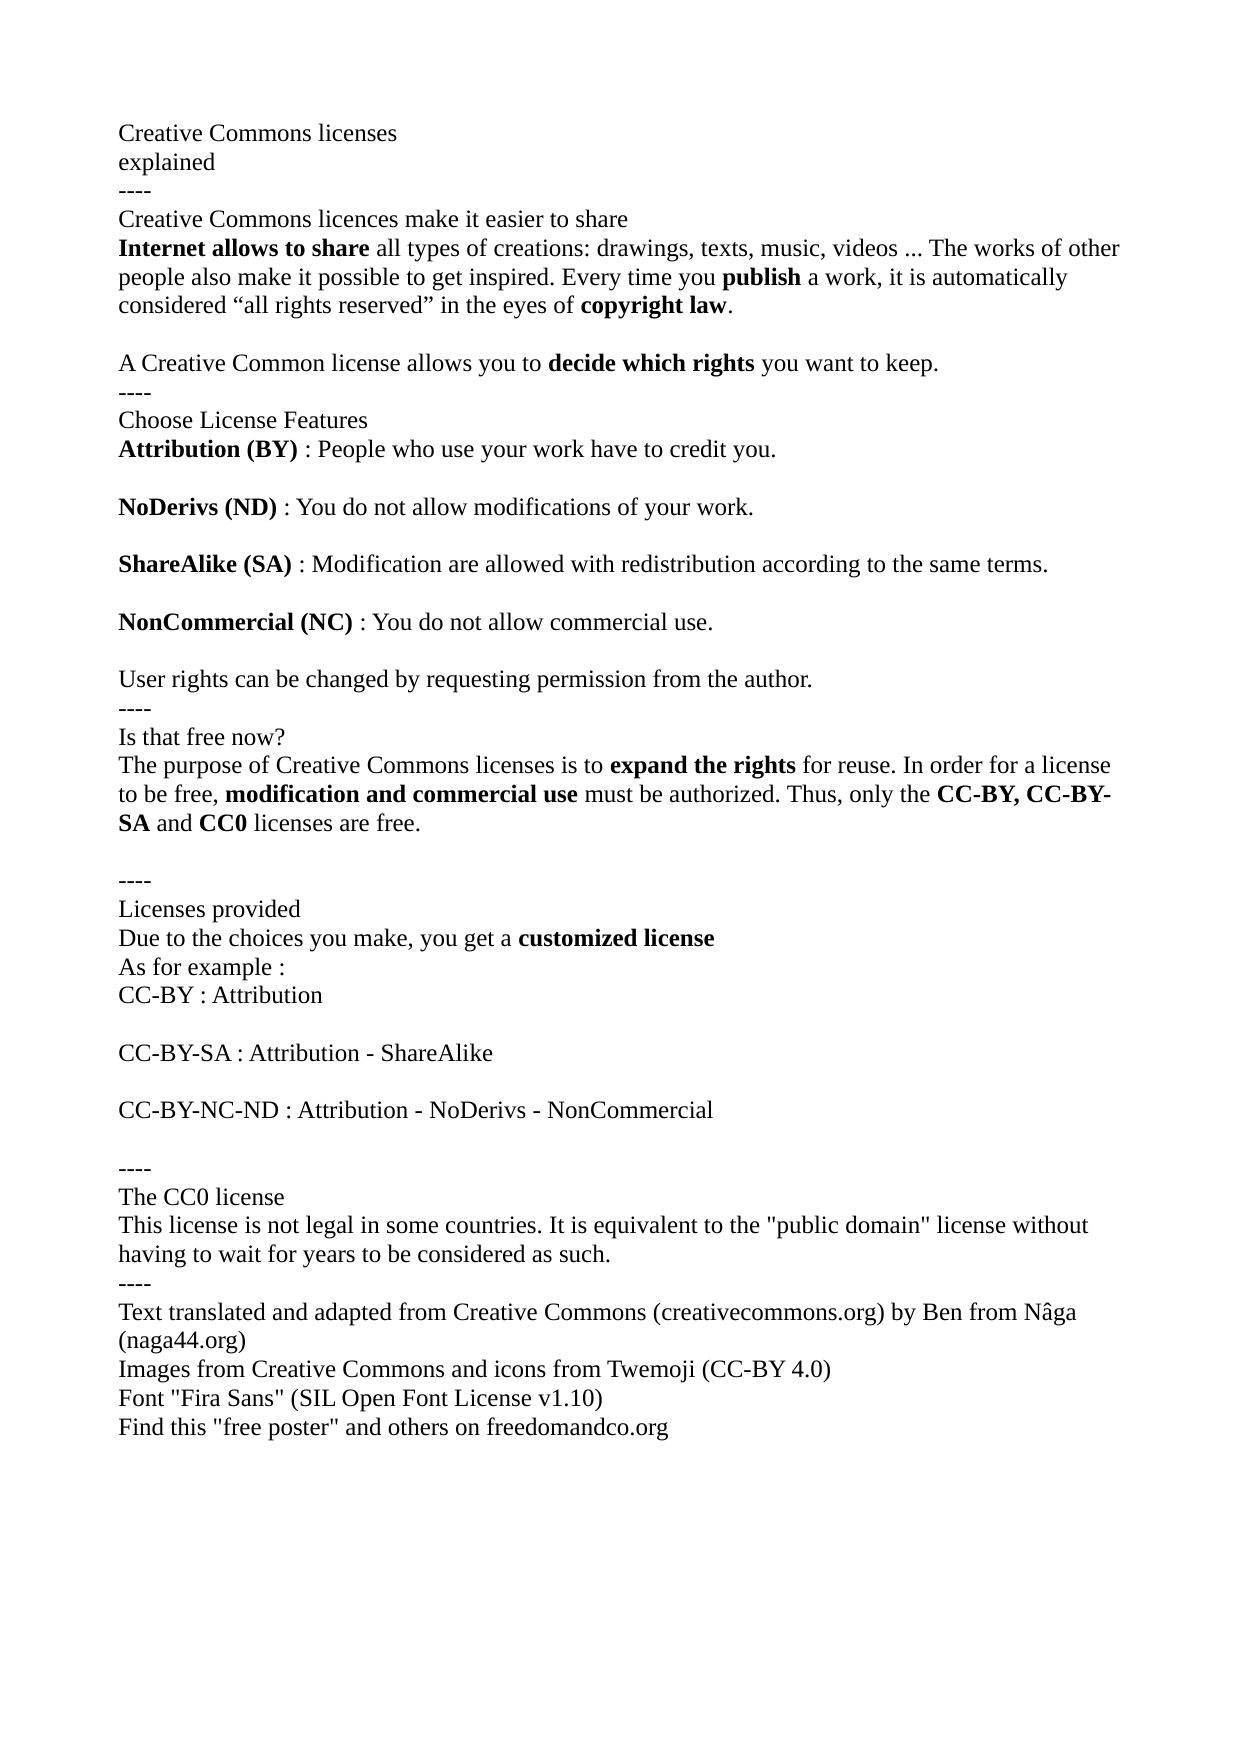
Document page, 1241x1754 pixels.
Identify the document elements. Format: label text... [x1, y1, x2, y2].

text Text translated and adapted from Creative Commons (creativecommons.org) by Ben from Nâga (naga44.org) [118, 1297, 1122, 1354]
text ---- [118, 866, 1122, 894]
text As for example : [118, 952, 1122, 981]
text Find this "free poster" and others on freedomandco.org [118, 1412, 1122, 1441]
text Is that free now? [118, 722, 1122, 751]
text The purpose of Creative Commons licenses is to expand the rights for reuse. In order for a license to be free, modification and commercial use must be authorized. Thus, only the CC-BY, CC-BY-SA and CC0 licenses are free. [118, 751, 1122, 837]
text CC-BY-NC-ND : Attribution - NoDerivs - NonCommercial [118, 1096, 1122, 1124]
text Licenses provided [118, 894, 1122, 923]
text Creative Commons licences make it easier to share [118, 204, 1122, 233]
text NonCommercial (NC) : You do not allow commercial use. [118, 607, 1122, 636]
text Font "Fira Sans" (SIL Open Font License v1.10) [118, 1383, 1122, 1412]
text Attribution (BY) : People who use your work have to credit you. [118, 434, 1122, 463]
text This license is not legal in some countries. It is equivalent to the "public domain" license without having to wait for years to be considered as such. [118, 1211, 1122, 1268]
text Creative Commons licenses [118, 118, 1122, 147]
text User rights can be changed by requesting permission from the author. [118, 664, 1122, 693]
text ---- [118, 176, 1122, 204]
text explained [118, 147, 1122, 176]
text CC-BY-SA : Attribution - ShareAlike [118, 1038, 1122, 1067]
text CC-BY : Attribution [118, 981, 1122, 1009]
text ---- [118, 1268, 1122, 1297]
text Images from Creative Commons and icons from Twemoji (CC-BY 4.0) [118, 1354, 1122, 1383]
text A Creative Common license allows you to decide which rights you want to keep. [118, 348, 1122, 377]
text ---- [118, 377, 1122, 406]
text Choose License Features [118, 406, 1122, 434]
text Due to the choices you make, you get a customized license [118, 923, 1122, 952]
text Internet allows to share all types of creations: drawings, texts, music, videos ... The works of other people also make it possible to get inspired. Every time you publish a work, it is automatically considered “all rights reserved” in the eyes of copyright law. [118, 233, 1122, 319]
text The CC0 license [118, 1182, 1122, 1211]
text NoDerivs (ND) : You do not allow modifications of your work. [118, 492, 1122, 521]
text ShareAlike (SA) : Modification are allowed with redistribution according to the same terms. [118, 549, 1122, 578]
text ---- [118, 693, 1122, 722]
text ---- [118, 1153, 1122, 1182]
